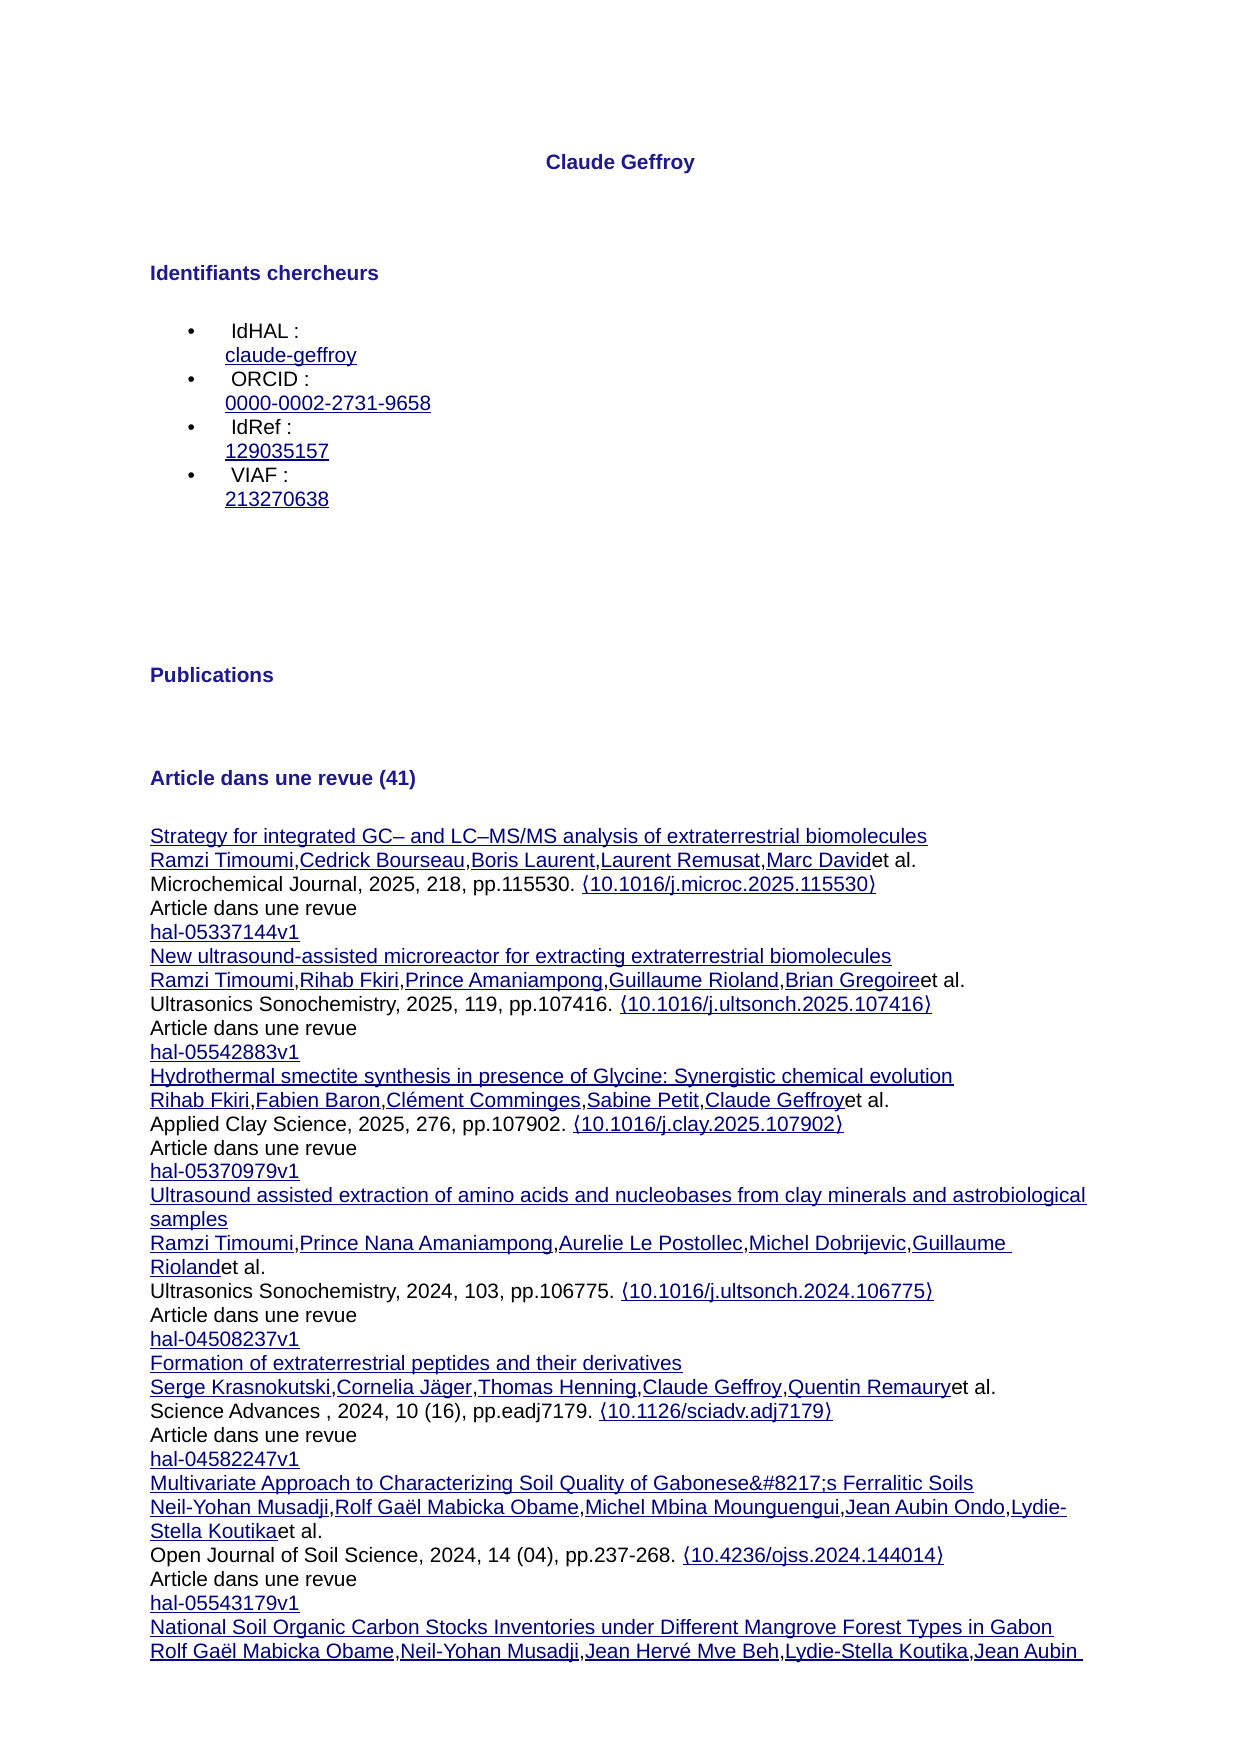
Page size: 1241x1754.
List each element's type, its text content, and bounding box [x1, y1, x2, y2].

subtitle Article dans une revue (41) [150, 766, 1090, 789]
table_cell New ultrasound-assisted microreactor for extracting extraterrestrial biomolecules Ramzi Timoumi,Rihab Fkiri,Prince Amaniampong,Guillaume Rioland,Brian Gregoireet al. Ultrasonics Sonochemistry, 2025, 119, pp.107416. ⟨10.1016/j.ultsonch.2025.107416⟩ Article dans une revue hal-05542883v1 [150, 944, 1090, 1063]
subtitle Identifiants chercheurs [150, 260, 1090, 284]
list 129035157 [187, 438, 1090, 462]
subtitle Publications [150, 662, 1090, 686]
list ORCID : [187, 367, 1090, 391]
table_cell Multivariate Approach to Characterizing Soil Quality of Gabonese&#8217;s Ferralitic Soils Neil-Yohan Musadji,Rolf Gaël Mabicka Obame,Michel Mbina Mounguengui,Jean Aubin Ondo,Lydie-Stella Koutikaet al. Open Journal of Soil Science, 2024, 14 (04), pp.237-268. ⟨10.4236/ojss.2024.144014⟩ Article dans une revue hal-05543179v1 [150, 1471, 1090, 1614]
table_header Strategy for integrated GC– and LC–MS/MS analysis of extraterrestrial biomolecules Ramzi Timoumi,Cedrick Bourseau,Boris Laurent,Laurent Remusat,Marc Davidet al. Microchemical Journal, 2025, 218, pp.115530. ⟨10.1016/j.microc.2025.115530⟩ Article dans une revue hal-05337144v1 [150, 824, 1090, 944]
list VIAF : [187, 462, 1090, 486]
list 0000-0002-2731-9658 [187, 391, 1090, 414]
table_cell Hydrothermal smectite synthesis in presence of Glycine: Synergistic chemical evolution Rihab Fkiri,Fabien Baron,Clément Comminges,Sabine Petit,Claude Geffroyet al. Applied Clay Science, 2025, 276, pp.107902. ⟨10.1016/j.clay.2025.107902⟩ Article dans une revue hal-05370979v1 [150, 1064, 1090, 1183]
table_cell Formation of extraterrestrial peptides and their derivatives Serge Krasnokutski,Cornelia Jäger,Thomas Henning,Claude Geffroy,Quentin Remauryet al. Science Advances , 2024, 10 (16), pp.eadj7179. ⟨10.1126/sciadv.adj7179⟩ Article dans une revue hal-04582247v1 [150, 1351, 1090, 1471]
table_cell Ultrasound assisted extraction of amino acids and nucleobases from clay minerals and astrobiological samples Ramzi Timoumi,Prince Nana Amaniampong,Aurelie Le Postollec,Michel Dobrijevic,Guillaume Riolandet al. Ultrasonics Sonochemistry, 2024, 103, pp.106775. ⟨10.1016/j.ultsonch.2024.106775⟩ Article dans une revue hal-04508237v1 [150, 1183, 1090, 1351]
list IdHAL : [187, 319, 1090, 343]
list claude-geffroy [187, 343, 1090, 367]
subtitle Claude Geffroy [150, 150, 1090, 174]
list 213270638 [187, 486, 1090, 510]
list IdRef : [187, 414, 1090, 438]
table_cell National Soil Organic Carbon Stocks Inventories under Different Mangrove Forest Types in Gabon Rolf Gaël Mabicka Obame,Neil-Yohan Musadji,Jean Hervé Mve Beh,Lydie-Stella Koutika,Jean Aubin [150, 1615, 1090, 1662]
